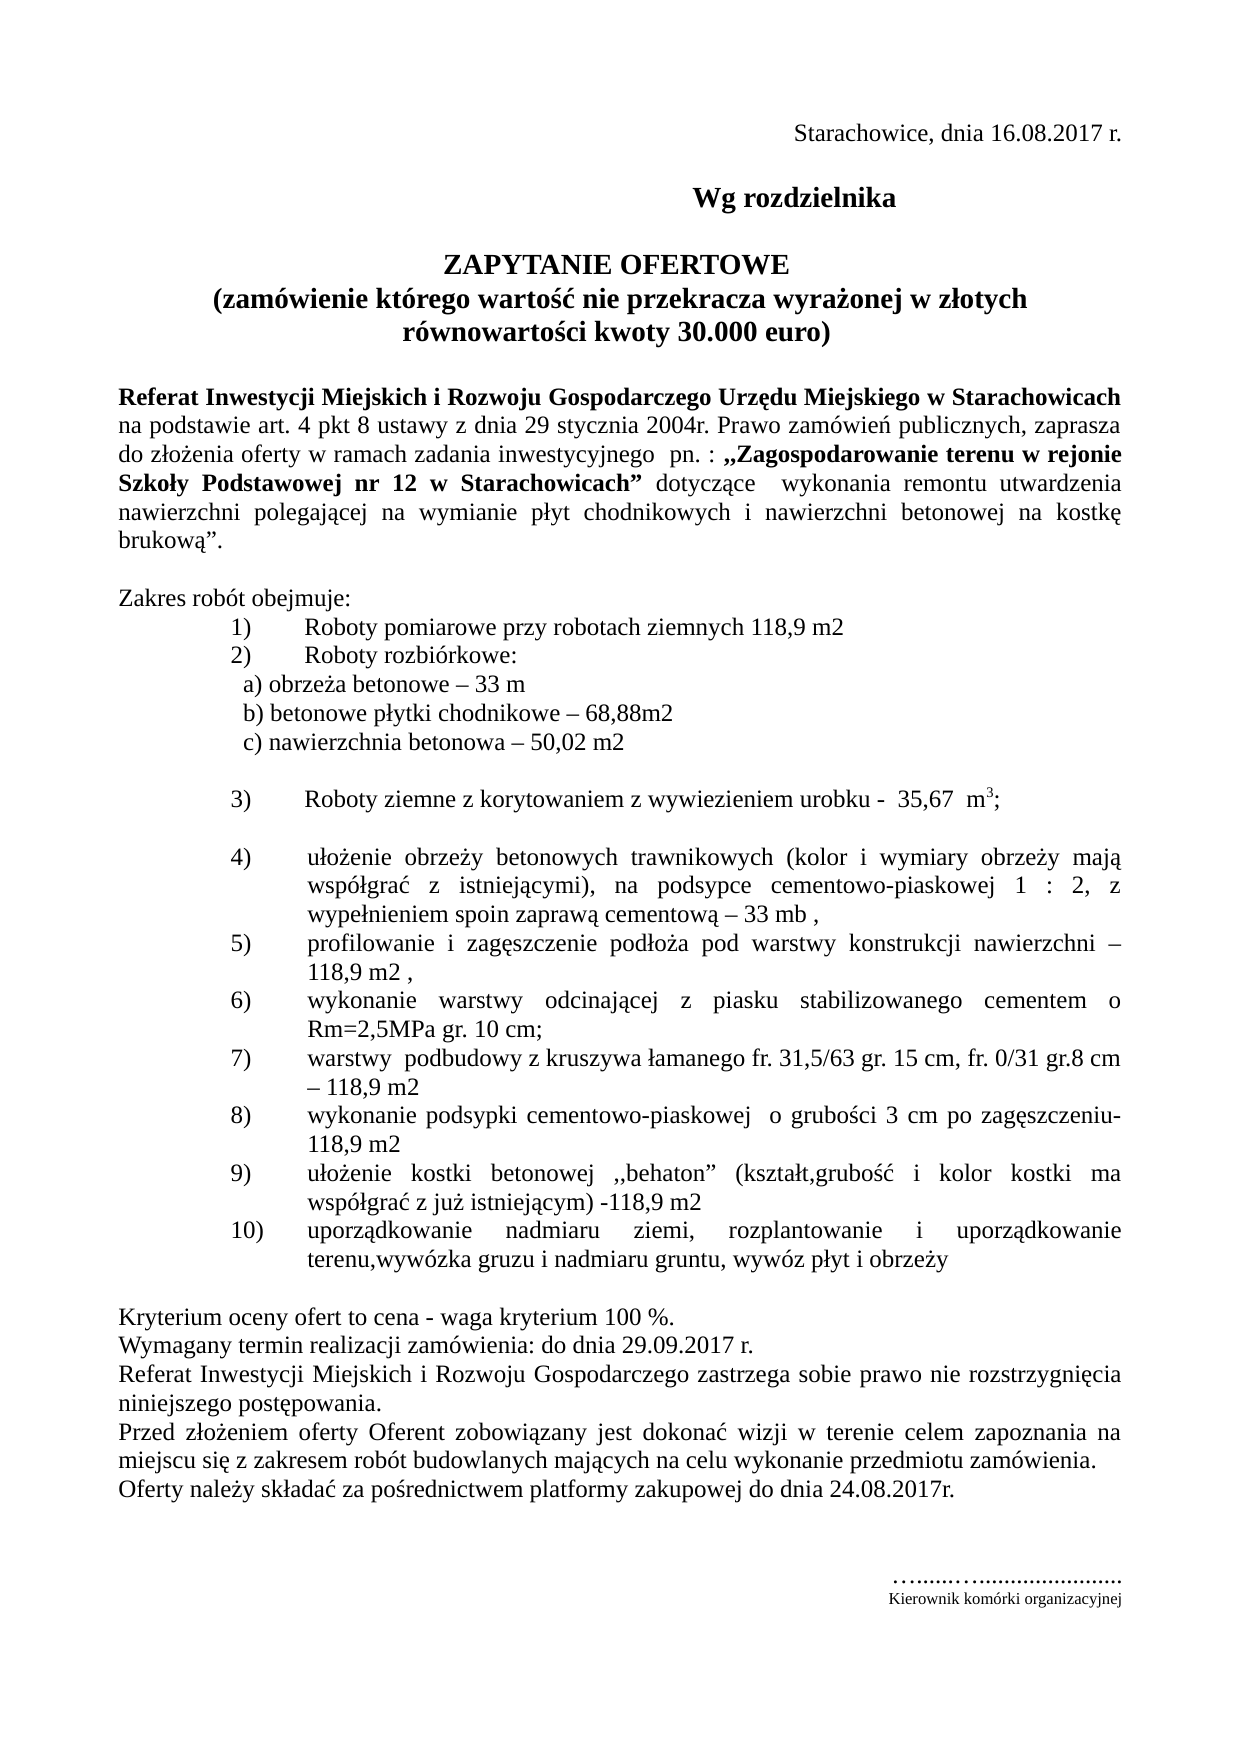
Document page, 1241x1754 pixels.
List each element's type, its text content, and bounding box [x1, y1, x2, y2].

list wykonanie podsypki cementowo-piaskowej o grubości 3 cm po zagęszczeniu- 118,9 m2 [230, 1100, 1122, 1158]
text Referat Inwestycji Miejskich i Rozwoju Gospodarczego zastrzega sobie prawo nie rozstrzygnięcia niniejszego postępowania. [118, 1359, 1122, 1417]
list Roboty pomiarowe przy robotach ziemnych 118,9 m2 [230, 612, 1122, 640]
text Starachowice, dnia 16.08.2017 r. [118, 118, 1122, 147]
list ułożenie obrzeży betonowych trawnikowych (kolor i wymiary obrzeży mają współgrać z istniejącymi), na podsypce cementowo-piaskowej 1 : 2, z wypełnieniem spoin zaprawą cementową – 33 mb , [230, 842, 1122, 928]
text (zamówienie którego wartość nie przekracza wyrażonej w złotych równowartości kwoty 30.000 euro) [118, 281, 1122, 348]
list wykonanie warstwy odcinającej z piasku stabilizowanego cementem o Rm=2,5MPa gr. 10 cm; [230, 985, 1122, 1043]
text Referat Inwestycji Miejskich i Rozwoju Gospodarczego Urzędu Miejskiego w Starachowicach na podstawie art. 4 pkt 8 ustawy z dnia 29 stycznia 2004r. Prawo zamówień publicznych, zaprasza do złożenia oferty w ramach zadania inwestycyjnego pn. : ,,Zagospodarowanie terenu w rejonie Szkoły Podstawowej nr 12 w Starachowicach” dotyczące wykonania remontu utwardzenia nawierzchni polegającej na wymianie płyt chodnikowych i nawierzchni betonowej na kostkę brukową”. [118, 382, 1122, 554]
list Roboty rozbiórkowe: [230, 640, 1122, 669]
text Kryterium oceny ofert to cena - waga kryterium 100 %. [118, 1302, 1122, 1330]
text Kierownik komórki organizacyjnej [118, 1589, 1122, 1608]
text …......…....................... [118, 1560, 1122, 1589]
list a) obrzeża betonowe – 33 m [230, 669, 1122, 698]
list profilowanie i zagęszczenie podłoża pod warstwy konstrukcji nawierzchni – 118,9 m2 , [230, 928, 1122, 985]
text ZAPYTANIE OFERTOWE [118, 247, 1122, 281]
list b) betonowe płytki chodnikowe – 68,88m2 [230, 698, 1122, 727]
list uporządkowanie nadmiaru ziemi, rozplantowanie i uporządkowanie terenu,wywózka gruzu i nadmiaru gruntu, wywóz płyt i obrzeży [230, 1215, 1122, 1273]
text Wymagany termin realizacji zamówienia: do dnia 29.09.2017 r. [118, 1330, 1122, 1359]
text Przed złożeniem oferty Oferent zobowiązany jest dokonać wizji w terenie celem zapoznania na miejscu się z zakresem robót budowlanych mających na celu wykonanie przedmiotu zamówienia. [118, 1417, 1122, 1474]
list c) nawierzchnia betonowa – 50,02 m2 [230, 727, 1122, 755]
text Oferty należy składać za pośrednictwem platformy zakupowej do dnia 24.08.2017r. [118, 1474, 1122, 1503]
list Roboty ziemne z korytowaniem z wywiezieniem urobku - 35,67 m3; [230, 784, 1122, 813]
list ułożenie kostki betonowej ,,behaton” (kształt,grubość i kolor kostki ma współgrać z już istniejącym) -118,9 m2 [230, 1158, 1122, 1215]
text Zakres robót obejmuje: [118, 583, 1122, 612]
list warstwy podbudowy z kruszywa łamanego fr. 31,5/63 gr. 15 cm, fr. 0/31 gr.8 cm – 118,9 m2 [230, 1043, 1122, 1100]
text Wg rozdzielnika [467, 180, 1122, 214]
